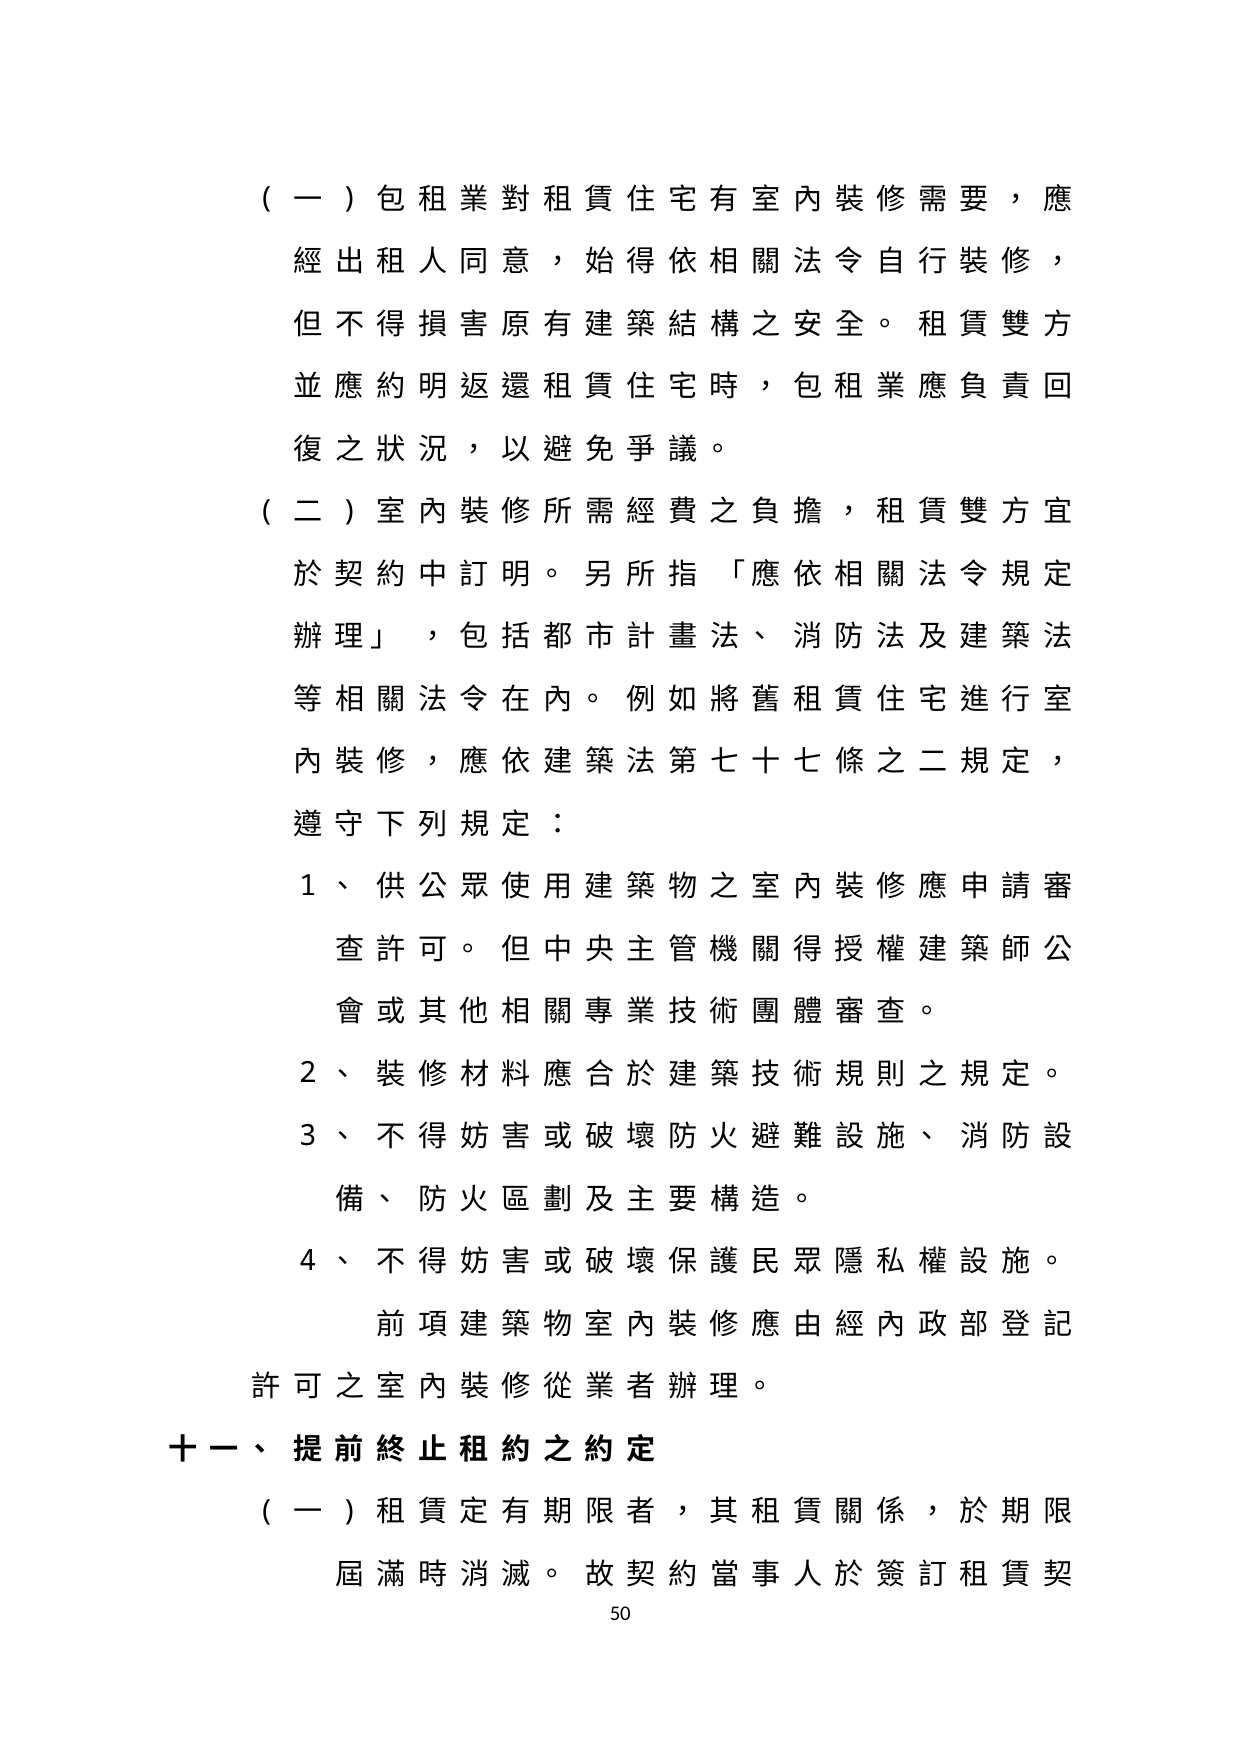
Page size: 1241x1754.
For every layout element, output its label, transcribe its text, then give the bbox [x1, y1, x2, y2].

text 2、裝修材料應合於建築技術規則之規定。 [265, 1030, 1078, 1092]
text (一)租賃定有期限者，其租賃關係，於期限屆滿時消滅。故契約當事人於簽訂租賃契約時，應約定得否於租賃期間提前終止租約及違約金之賠償額度，以保障自身權益。 [242, 1467, 1078, 1592]
text 1、供公眾使用建築物之室內裝修應申請審查許可。但中央主管機關得授權建築師公會或其他相關專業技術團體審查。 [268, 842, 1078, 1030]
text (二)室內裝修所需經費之負擔，租賃雙方宜於契約中訂明。另所指「應依相關法令規定辦理」，包括都市計畫法、消防法及建築法等相關法令在內。例如將舊租賃住宅進行室內裝修，應依建築法第七十七條之二規定，遵守下列規定： [211, 467, 1078, 842]
text 4、不得妨害或破壞保護民眾隱私權設施。 [265, 1217, 1078, 1280]
text 3、不得妨害或破壞防火避難設施、消防設備、防火區劃及主要構造。 [267, 1092, 1078, 1217]
text 前項建築物室內裝修應由經內政部登記許可之室內裝修從業者辦理。 [223, 1280, 1078, 1405]
text (一)包租業對租賃住宅有室內裝修需要，應經出租人同意，始得依相關法令自行裝修，但不得損害原有建築結構之安全。租賃雙方並應約明返還租賃住宅時，包租業應負責回復之狀況，以避免爭議。 [217, 155, 1078, 467]
text 十一、提前終止租約之約定 [162, 1405, 1078, 1467]
